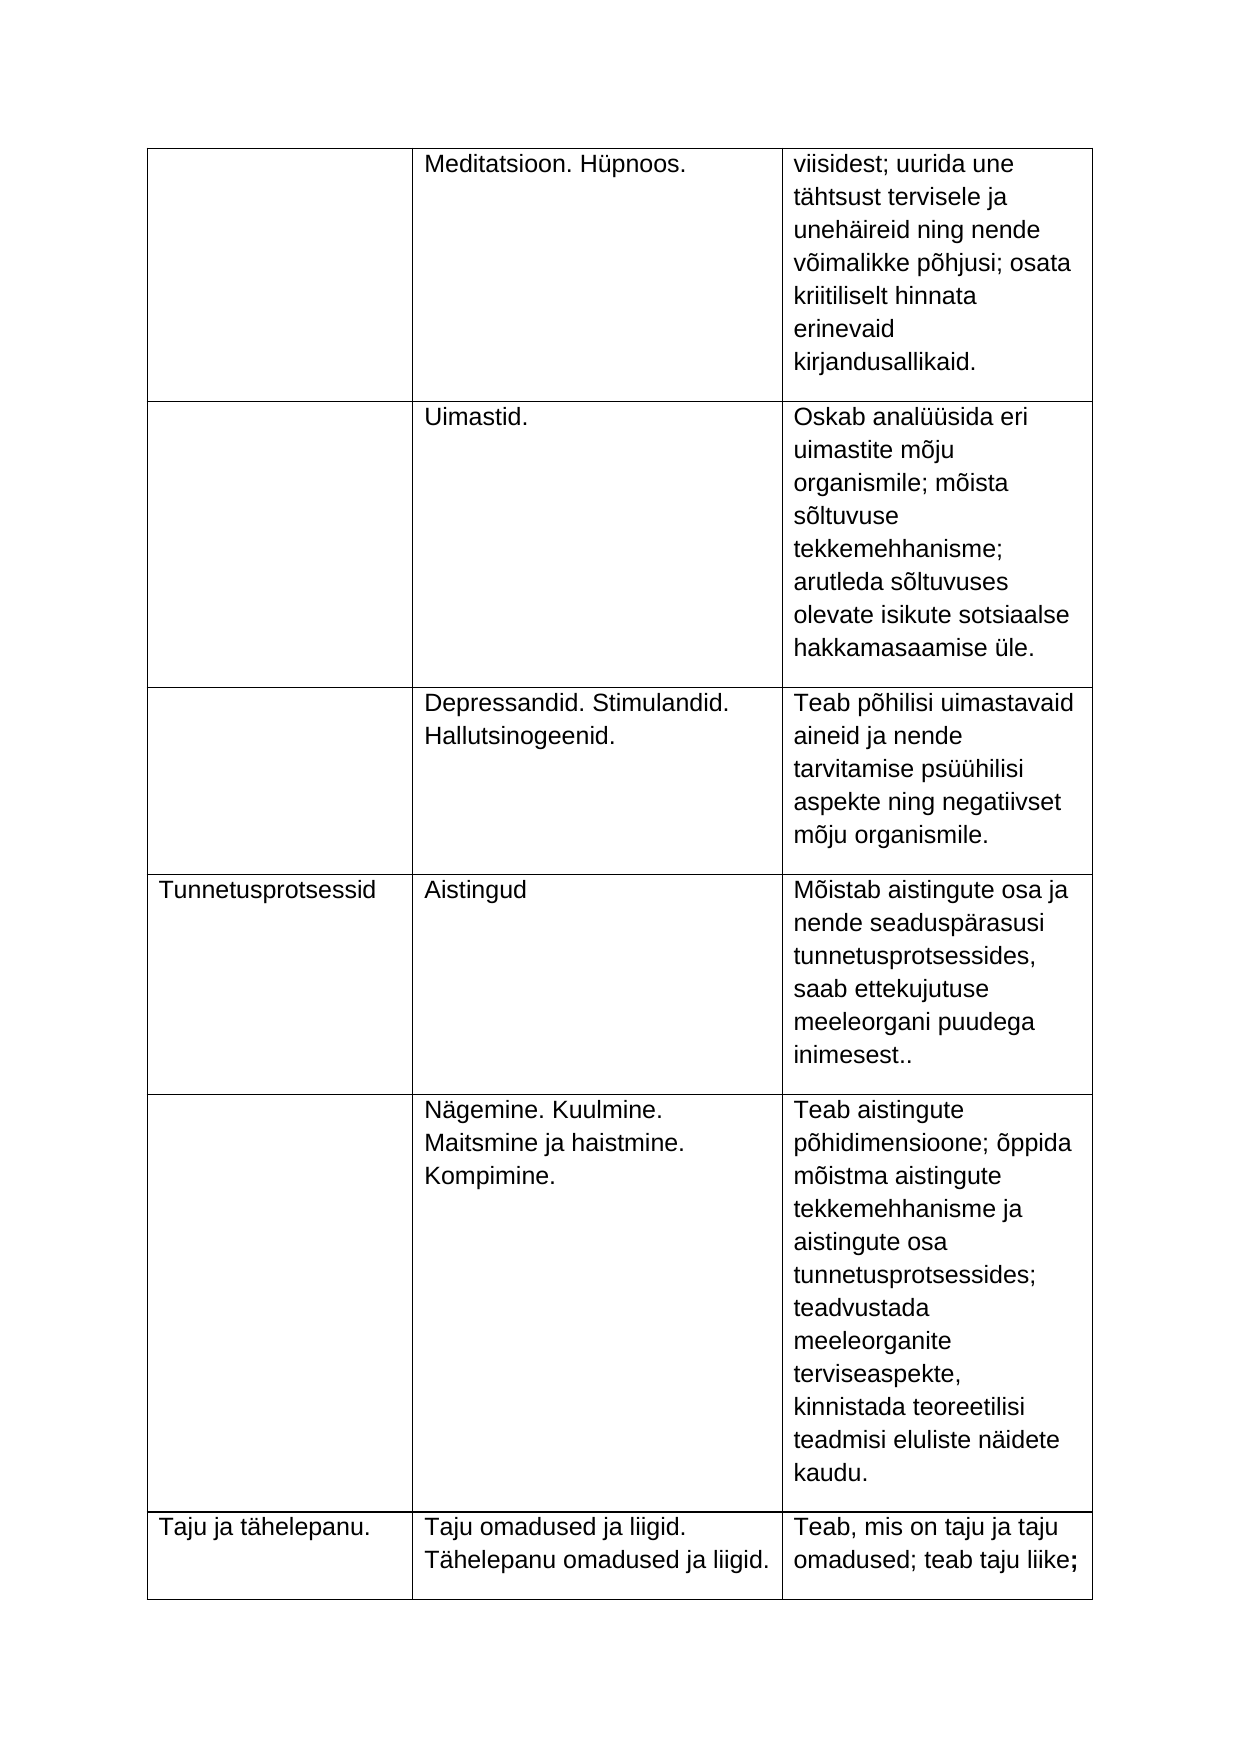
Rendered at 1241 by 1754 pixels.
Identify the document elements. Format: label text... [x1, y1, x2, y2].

table_cell Depressandid. Stimulandid. Hallutsinogeenid. [413, 688, 782, 874]
table_cell [148, 402, 412, 687]
table_cell Taju omadused ja liigid. Tähelepanu omadused ja liigid. [413, 1513, 782, 1599]
table_cell Oskab analüüsida eri uimastite mõju organismile; mõista sõltuvuse tekkemehhanisme; arutleda sõltuvuses olevate isikute sotsiaalse hakkamasaamise üle. [783, 402, 1092, 687]
table_cell Tunnetusprotsessid [148, 875, 412, 1094]
table_cell [148, 1095, 412, 1511]
table_cell [148, 688, 412, 874]
table_cell Uimastid. [413, 402, 782, 687]
table_cell viisidest; uurida une tähtsust tervisele ja unehäireid ning nende võimalikke põhjusi; osata kriitiliselt hinnata erinevaid kirjandusallikaid. [783, 149, 1092, 401]
table_cell Teab põhilisi uimastavaid aineid ja nende tarvitamise psüühilisi aspekte ning negatiivset mõju organismile. [783, 688, 1092, 874]
table_cell Mõistab aistingute osa ja nende seaduspärasusi tunnetusprotsessides, saab ettekujutuse meeleorgani puudega inimesest.. [783, 875, 1092, 1094]
table_cell [148, 149, 412, 401]
table_cell Teab aistingute põhidimensioone; õppida mõistma aistingute tekkemehhanisme ja aistingute osa tunnetusprotsessides; teadvustada meeleorganite terviseaspekte, kinnistada teoreetilisi teadmisi eluliste näidete kaudu. [783, 1095, 1092, 1511]
table_cell Nägemine. Kuulmine. Maitsmine ja haistmine. Kompimine. [413, 1095, 782, 1511]
table_cell Teab, mis on taju ja taju omadused; teab taju liike; [783, 1513, 1092, 1599]
table_cell Taju ja tähelepanu. [148, 1513, 412, 1599]
table_cell Meditatsioon. Hüpnoos. [413, 149, 782, 401]
table_cell Aistingud [413, 875, 782, 1094]
